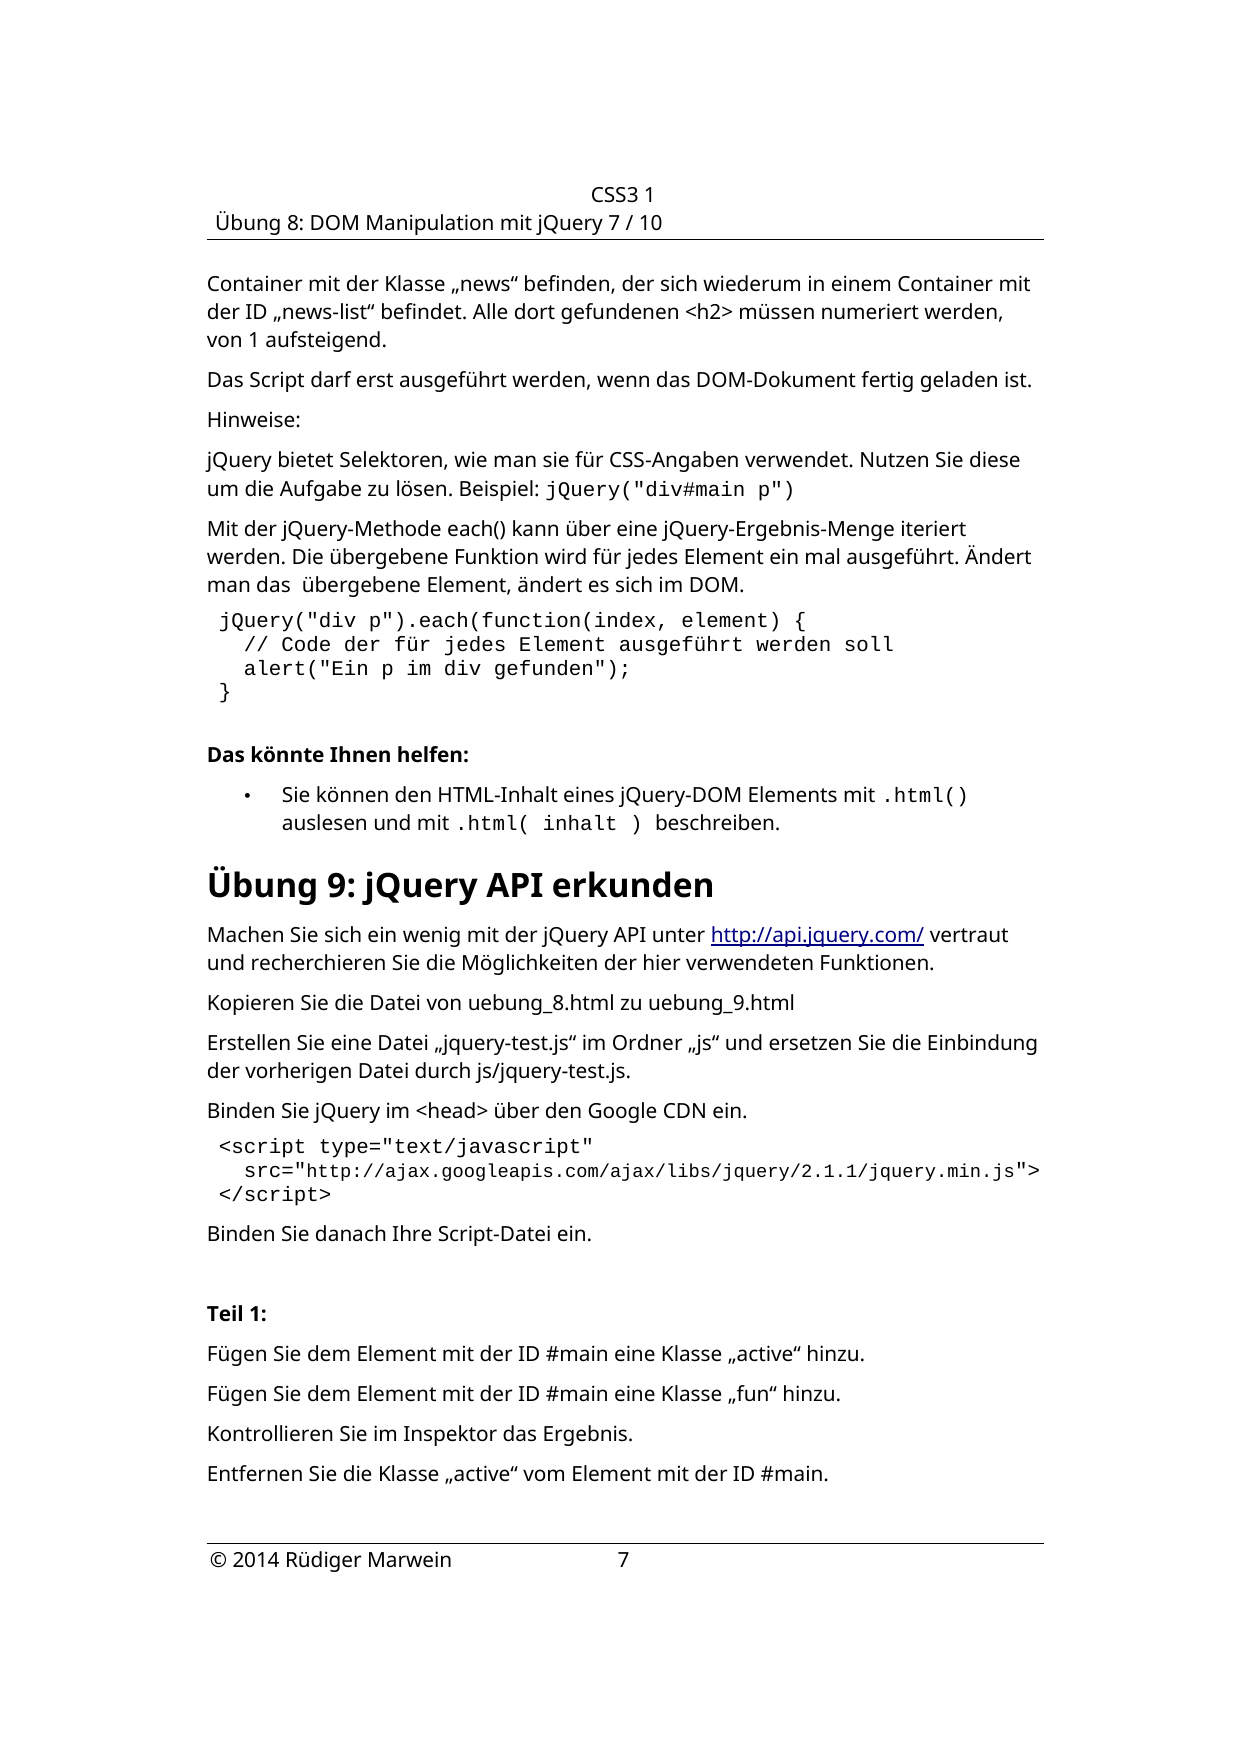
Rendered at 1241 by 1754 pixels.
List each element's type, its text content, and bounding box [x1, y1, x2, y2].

text Teil 1: [207, 1299, 1044, 1327]
text Kontrollieren Sie im Inspektor das Ergebnis. [207, 1419, 1044, 1447]
text Hinweise: [207, 406, 1044, 434]
text // Code der für jedes Element ausgeführt werden soll [218, 634, 1044, 658]
text <script type="text/javascript" [218, 1137, 1044, 1160]
text src="http://ajax.googleapis.com/ajax/libs/jquery/2.1.1/jquery.min.js"> [218, 1160, 1044, 1184]
subtitle Übung 9: jQuery API erkunden [207, 862, 1044, 908]
text } [218, 681, 1044, 705]
text Binden Sie jQuery im <head> über den Google CDN ein. [207, 1097, 1044, 1125]
text Das könnte Ihnen helfen: [207, 740, 1044, 768]
list Sie können den HTML-Inhalt eines jQuery-DOM Elements mit .html() auslesen und mit .html( inhalt ) beschreiben. [244, 780, 1044, 837]
text Kopieren Sie die Datei von uebung_8.html zu uebung_9.html [207, 988, 1044, 1017]
text Fügen Sie dem Element mit der ID #main eine Klasse „active“ hinzu. [207, 1339, 1044, 1367]
text </script> [218, 1184, 1044, 1207]
text alert("Ein p im div gefunden"); [218, 658, 1044, 681]
text jQuery bietet Selektoren, wie man sie für CSS-Angaben verwendet. Nutzen Sie diese um die Aufgabe zu lösen. Beispiel: jQuery("div#main p") [207, 446, 1044, 502]
text Das Script darf erst ausgeführt werden, wenn das DOM-Dokument fertig geladen ist. [207, 366, 1044, 394]
text Erstellen Sie eine Datei „jquery-test.js“ im Ordner „js“ und ersetzen Sie die Einbindung der vorherigen Datei durch js/jquery-test.js. [207, 1028, 1044, 1085]
text Machen Sie sich ein wenig mit der jQuery API unter http://api.jquery.com/ vertraut und recherchieren Sie die Möglichkeiten der hier verwendeten Funktionen. [207, 920, 1044, 977]
text Fügen Sie dem Element mit der ID #main eine Klasse „fun“ hinzu. [207, 1379, 1044, 1407]
text jQuery("div p").each(function(index, element) { [218, 611, 1044, 634]
text Mit der jQuery-Methode each() kann über eine jQuery-Ergebnis-Menge iteriert werden. Die übergebene Funktion wird für jedes Element ein mal ausgeführt. Ändert man das übergebene Element, ändert es sich im DOM. [207, 514, 1044, 599]
text Container mit der Klasse „news“ befinden, der sich wiederum in einem Container mit der ID „news-list“ befindet. Alle dort gefundenen <h2> müssen numeriert werden, von 1 aufsteigend. [207, 269, 1044, 354]
text Entfernen Sie die Klasse „active“ vom Element mit der ID #main. [207, 1459, 1044, 1487]
text Binden Sie danach Ihre Script-Datei ein. [207, 1219, 1044, 1247]
